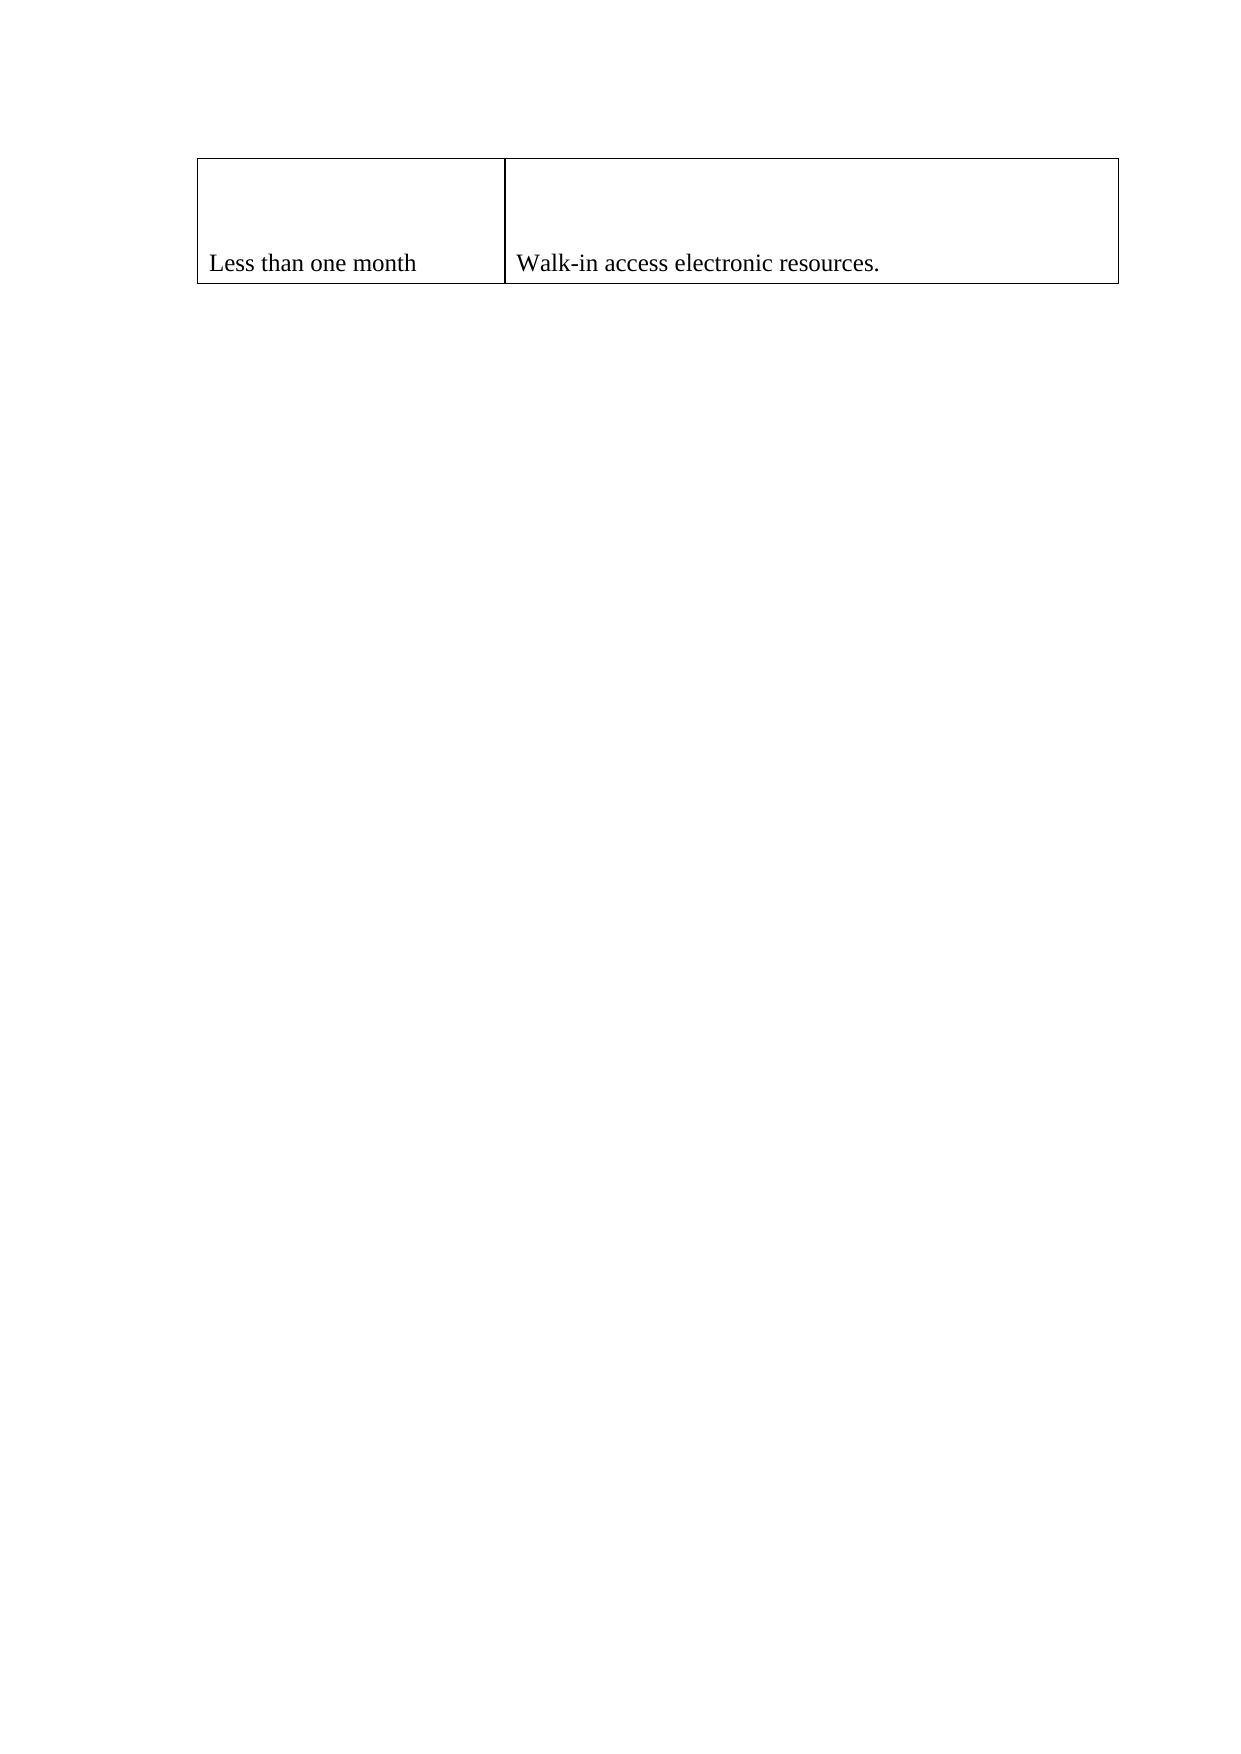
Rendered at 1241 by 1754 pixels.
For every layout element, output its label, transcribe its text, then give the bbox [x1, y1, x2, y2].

table_cell Walk-in access electronic resources. [506, 159, 1118, 283]
table_cell Less than one month [198, 159, 504, 283]
